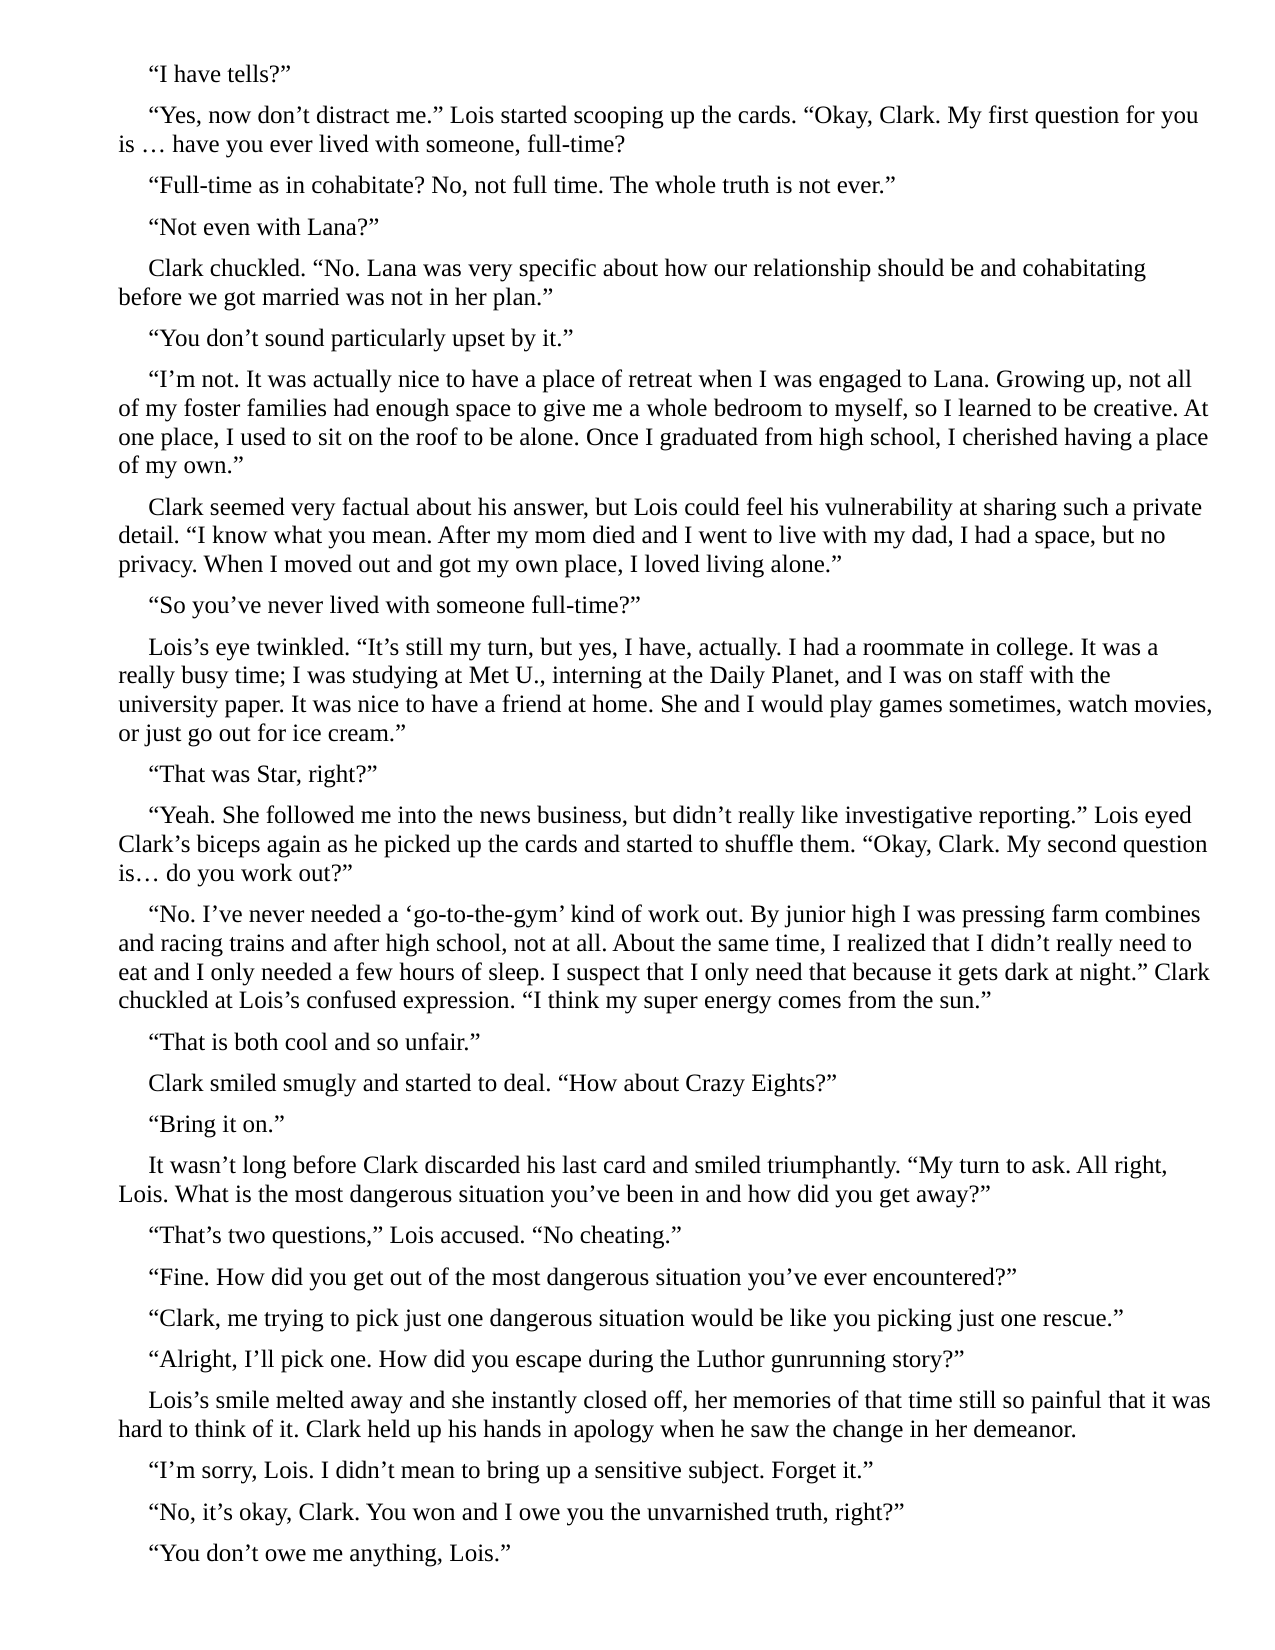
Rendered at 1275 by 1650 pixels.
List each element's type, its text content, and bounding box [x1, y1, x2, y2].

text “Yes, now don’t distract me.” Lois started scooping up the cards. “Okay, Clark. My first question for you is … have you ever lived with someone, full-time? [118, 100, 1216, 158]
text It wasn’t long before Clark discarded his last card and smiled triumphantly. “My turn to ask. All right, Lois. What is the most dangerous situation you’ve been in and how did you get away?” [118, 1150, 1216, 1208]
text “That is both cool and so unfair.” [118, 1027, 1216, 1055]
text “No, it’s okay, Clark. You won and I owe you the unvarnished truth, right?” [118, 1497, 1216, 1525]
text “Clark, me trying to pick just one dangerous situation would be like you picking just one rescue.” [118, 1303, 1216, 1332]
text “Alright, I’ll pick one. How did you escape during the Luthor gunrunning story?” [118, 1344, 1216, 1373]
text Lois’s eye twinkled. “It’s still my turn, but yes, I have, actually. I had a roommate in college. It was a really busy time; I was studying at Met U., interning at the Daily Planet, and I was on staff with the university paper. It was nice to have a friend at home. She and I would play games sometimes, watch movies, or just go out for ice cream.” [118, 632, 1216, 747]
text “I’m not. It was actually nice to have a place of retreat when I was engaged to Lana. Growing up, not all of my foster families had enough space to give me a whole bedroom to myself, so I learned to be creative. At one place, I used to sit on the roof to be alone. Once I graduated from high school, I cherished having a place of my own.” [118, 364, 1216, 479]
text Clark chuckled. “No. Lana was very specific about how our relationship should be and cohabitating before we got married was not in her plan.” [118, 253, 1216, 310]
text “Full-time as in cohabitate? No, not full time. The whole truth is not ever.” [118, 170, 1216, 199]
text “I’m sorry, Lois. I didn’t mean to bring up a sensitive subject. Forget it.” [118, 1455, 1216, 1484]
text “That was Star, right?” [118, 759, 1216, 788]
text “Yeah. She followed me into the news business, but didn’t really like investigative reporting.” Lois eyed Clark’s biceps again as he picked up the cards and started to shuffle them. “Okay, Clark. My second question is… do you work out?” [118, 800, 1216, 887]
text Lois’s smile melted away and she instantly closed off, her memories of that time still so painful that it was hard to think of it. Clark held up his hands in apology when he saw the change in her demeanor. [118, 1385, 1216, 1443]
text “Bring it on.” [118, 1109, 1216, 1138]
text “Fine. How did you get out of the most dangerous situation you’ve ever encountered?” [118, 1262, 1216, 1290]
text “I have tells?” [118, 59, 1216, 88]
text “You don’t sound particularly upset by it.” [118, 323, 1216, 352]
text “Not even with Lana?” [118, 212, 1216, 240]
text “That’s two questions,” Lois accused. “No cheating.” [118, 1220, 1216, 1249]
text “You don’t owe me anything, Lois.” [118, 1538, 1216, 1567]
text “So you’ve never lived with someone full-time?” [118, 590, 1216, 619]
text “No. I’ve never needed a ‘go-to-the-gym’ kind of work out. By junior high I was pressing farm combines and racing trains and after high school, not at all. About the same time, I realized that I didn’t really need to eat and I only needed a few hours of sleep. I suspect that I only need that because it gets dark at night.” Clark chuckled at Lois’s confused expression. “I think my super energy comes from the sun.” [118, 899, 1216, 1014]
text Clark seemed very factual about his answer, but Lois could feel his vulnerability at sharing such a private detail. “I know what you mean. After my mom died and I went to live with my dad, I had a space, but no privacy. When I moved out and got my own place, I loved living alone.” [118, 492, 1216, 578]
text Clark smiled smugly and started to deal. “How about Crazy Eights?” [118, 1068, 1216, 1097]
